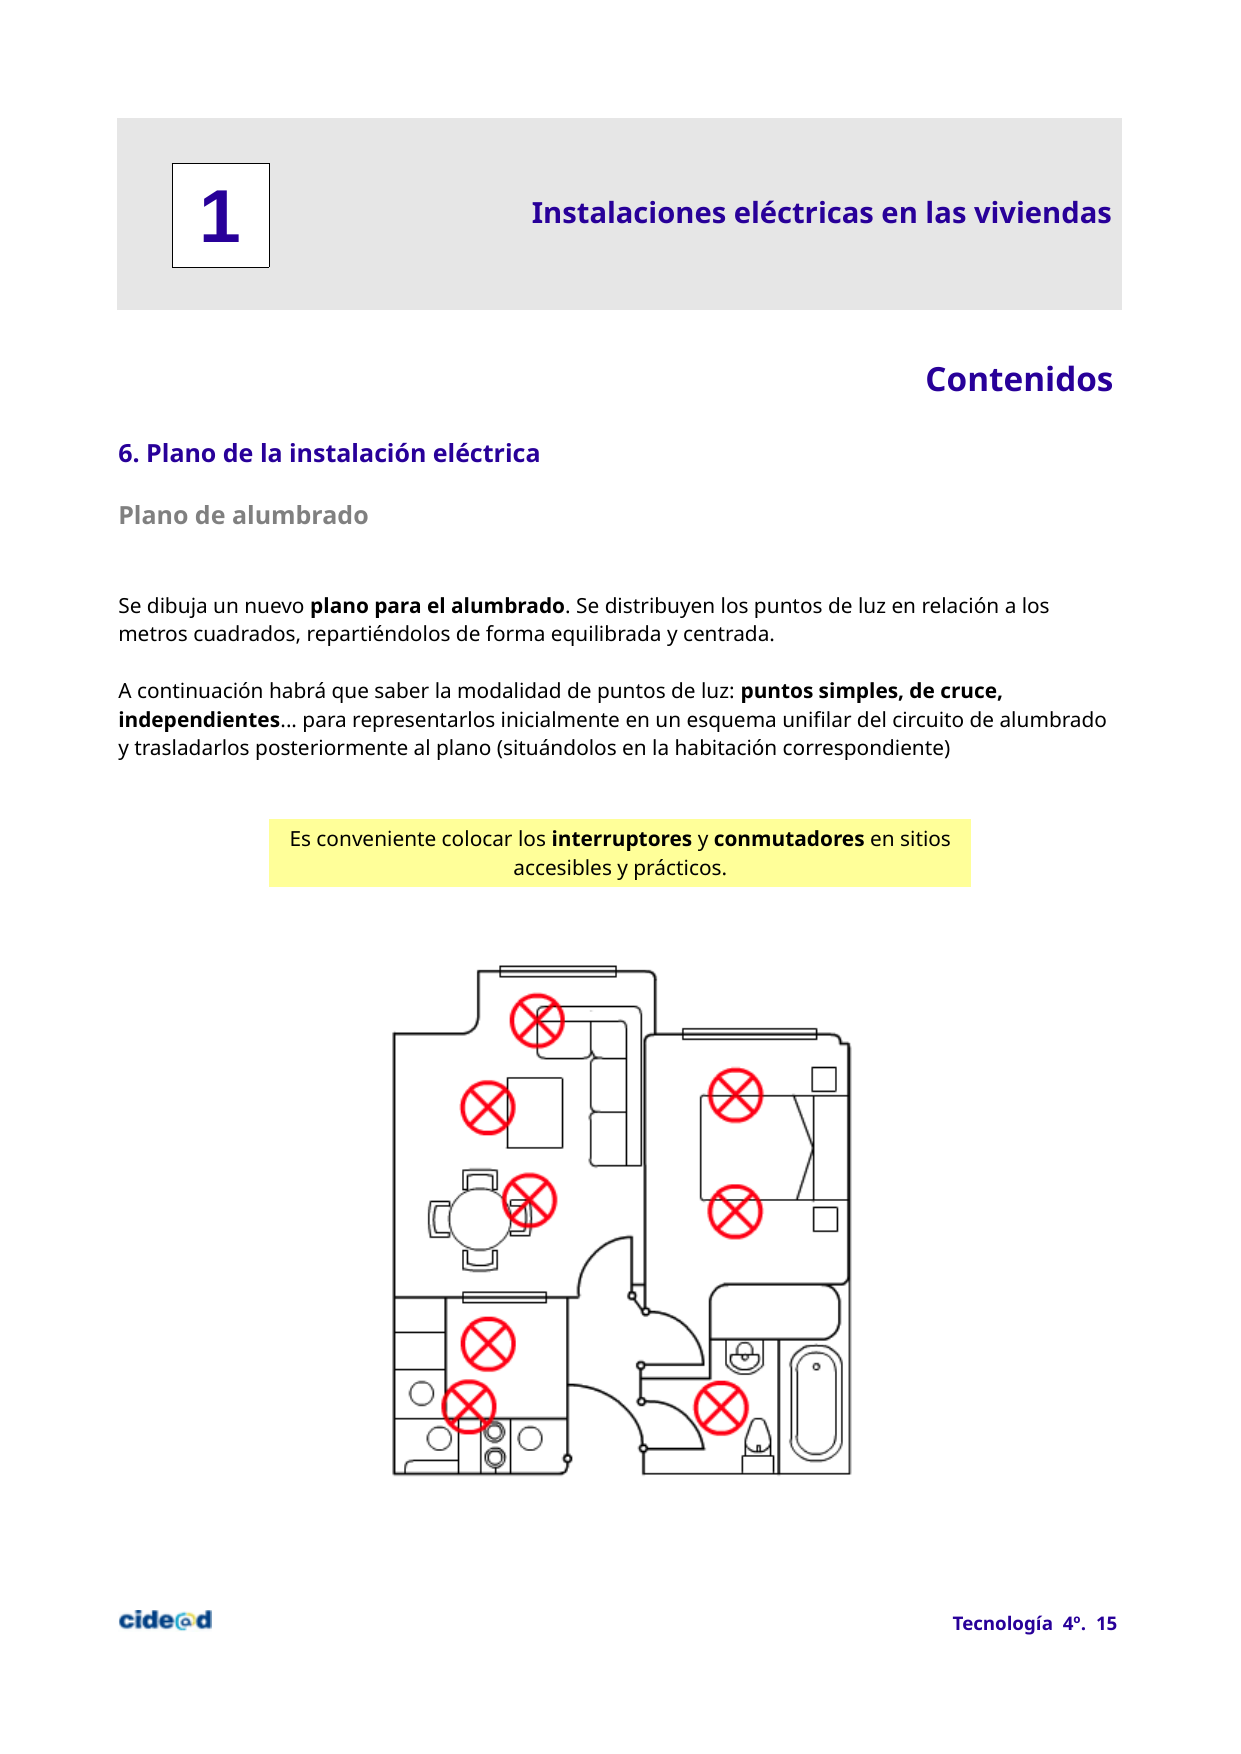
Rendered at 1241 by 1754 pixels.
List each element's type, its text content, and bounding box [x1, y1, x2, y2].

table_header Es conveniente colocar los interruptores y conmutadores en sitios accesibles y prácticos. [269, 819, 971, 887]
table_header Instalaciones eléctricas en las viviendas [117, 118, 1122, 310]
picture [357, 945, 883, 1509]
text Se dibuja un nuevo plano para el alumbrado. Se distribuyen los puntos de luz en relación a los metros cuadrados, repartiéndolos de forma equilibrada y centrada. A continuación habrá que saber la modalidad de puntos de luz: puntos simples, de cruce, independientes... para representarlos inicialmente en un esquema unifilar del circuito de alumbrado y trasladarlos posteriormente al plano (situándolos en la habitación correspondiente) [118, 591, 1122, 762]
picture [118, 1610, 212, 1632]
text Contenidos [118, 356, 1122, 401]
text 6. Plano de la instalación eléctrica [118, 435, 1122, 469]
text Plano de alumbrado [118, 498, 1122, 532]
